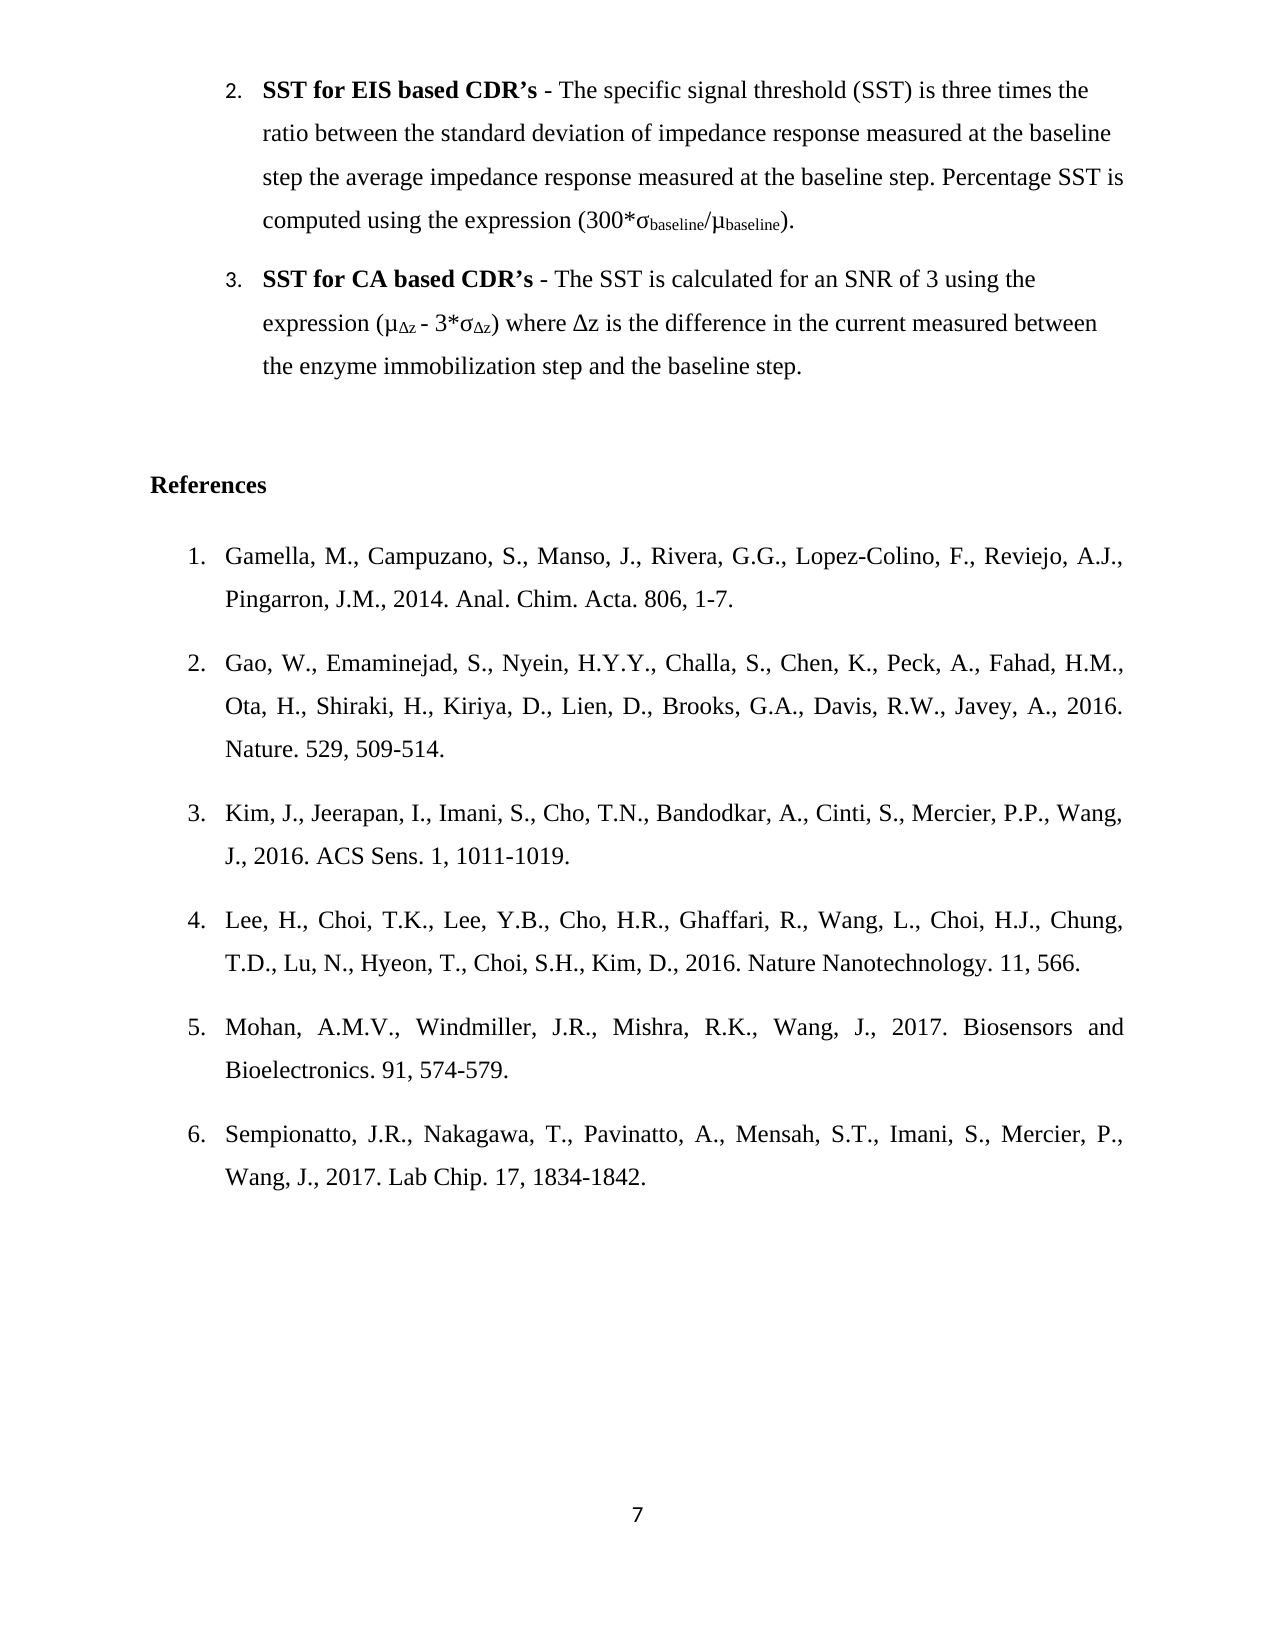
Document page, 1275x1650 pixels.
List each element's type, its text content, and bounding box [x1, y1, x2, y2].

list SST for EIS based CDR’s - The specific signal threshold (SST) is three times the ratio between the standard deviation of impedance response measured at the baseline step the average impedance response measured at the baseline step. Percentage SST is computed using the expression (300*σbaseline/µbaseline). [225, 75, 1125, 233]
list Gamella, M., Campuzano, S., Manso, J., Rivera, G.G., Lopez-Colino, F., Reviejo, A.J., Pingarron, J.M., 2014. Anal. Chim. Acta. 806, 1-7. [187, 541, 1125, 613]
list Kim, J., Jeerapan, I., Imani, S., Cho, T.N., Bandodkar, A., Cinti, S., Mercier, P.P., Wang, J., 2016. ACS Sens. 1, 1011-1019. [187, 798, 1125, 870]
list Lee, H., Choi, T.K., Lee, Y.B., Cho, H.R., Ghaffari, R., Wang, L., Choi, H.J., Chung, T.D., Lu, N., Hyeon, T., Choi, S.H., Kim, D., 2016. Nature Nanotechnology. 11, 566. [187, 905, 1125, 977]
list Gao, W., Emaminejad, S., Nyein, H.Y.Y., Challa, S., Chen, K., Peck, A., Fahad, H.M., Ota, H., Shiraki, H., Kiriya, D., Lien, D., Brooks, G.A., Davis, R.W., Javey, A., 2016. Nature. 529, 509-514. [187, 648, 1125, 763]
list Mohan, A.M.V., Windmiller, J.R., Mishra, R.K., Wang, J., 2017. Biosensors and Bioelectronics. 91, 574-579. [187, 1012, 1125, 1084]
list Sempionatto, J.R., Nakagawa, T., Pavinatto, A., Mensah, S.T., Imani, S., Mercier, P., Wang, J., 2017. Lab Chip. 17, 1834-1842. [187, 1119, 1125, 1191]
list SST for CA based CDR’s - The SST is calculated for an SNR of 3 using the expression (µ∆z - 3*σ∆z) where ∆z is the difference in the current measured between the enzyme immobilization step and the baseline step. [225, 264, 1125, 380]
list References [150, 471, 1125, 499]
